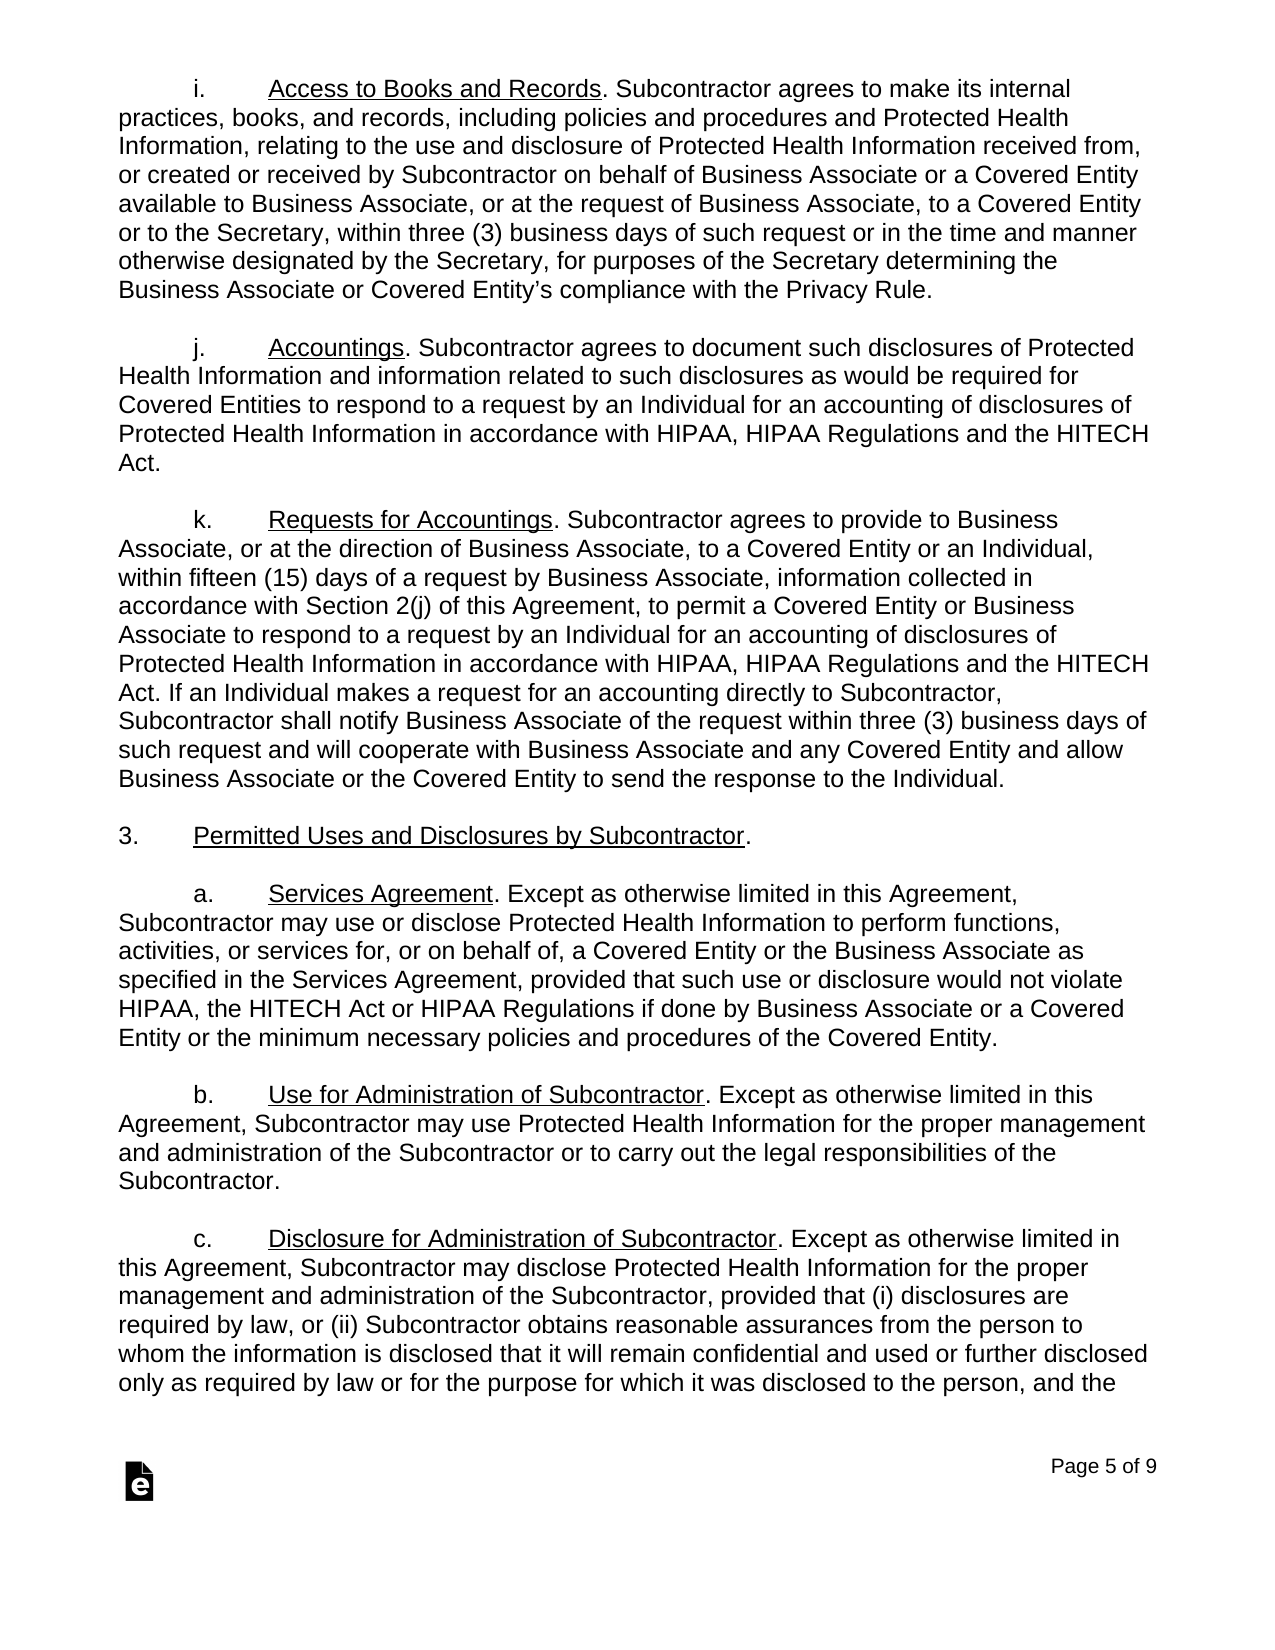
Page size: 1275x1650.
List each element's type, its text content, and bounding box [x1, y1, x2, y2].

text a. Services Agreement. Except as otherwise limited in this Agreement, Subcontractor may use or disclose Protected Health Information to perform functions, activities, or services for, or on behalf of, a Covered Entity or the Business Associate as specified in the Services Agreement, provided that such use or disclosure would not violate HIPAA, the HITECH Act or HIPAA Regulations if done by Business Associate or a Covered Entity or the minimum necessary policies and procedures of the Covered Entity. [118, 879, 1157, 1051]
text 3. Permitted Uses and Disclosures by Subcontractor. [118, 821, 1157, 850]
text i. Access to Books and Records. Subcontractor agrees to make its internal practices, books, and records, including policies and procedures and Protected Health Information, relating to the use and disclosure of Protected Health Information received from, or created or received by Subcontractor on behalf of Business Associate or a Covered Entity available to Business Associate, or at the request of Business Associate, to a Covered Entity or to the Secretary, within three (3) business days of such request or in the time and manner otherwise designated by the Secretary, for purposes of the Secretary determining the Business Associate or Covered Entity’s compliance with the Privacy Rule. [118, 74, 1157, 304]
text c. Disclosure for Administration of Subcontractor. Except as otherwise limited in this Agreement, Subcontractor may disclose Protected Health Information for the proper management and administration of the Subcontractor, provided that (i) disclosures are required by law, or (ii) Subcontractor obtains reasonable assurances from the person to whom the information is disclosed that it will remain confidential and used or further disclosed only as required by law or for the purpose for which it was disclosed to the person, and the [118, 1224, 1157, 1396]
text b. Use for Administration of Subcontractor. Except as otherwise limited in this Agreement, Subcontractor may use Protected Health Information for the proper management and administration of the Subcontractor or to carry out the legal responsibilities of the Subcontractor. [118, 1080, 1157, 1195]
picture [118, 1460, 160, 1502]
text j. Accountings. Subcontractor agrees to document such disclosures of Protected Health Information and information related to such disclosures as would be required for Covered Entities to respond to a request by an Individual for an accounting of disclosures of Protected Health Information in accordance with HIPAA, HIPAA Regulations and the HITECH Act. [118, 333, 1157, 476]
text k. Requests for Accountings. Subcontractor agrees to provide to Business Associate, or at the direction of Business Associate, to a Covered Entity or an Individual, within fifteen (15) days of a request by Business Associate, information collected in accordance with Section 2(j) of this Agreement, to permit a Covered Entity or Business Associate to respond to a request by an Individual for an accounting of disclosures of Protected Health Information in accordance with HIPAA, HIPAA Regulations and the HITECH Act. If an Individual makes a request for an accounting directly to Subcontractor, Subcontractor shall notify Business Associate of the request within three (3) business days of such request and will cooperate with Business Associate and any Covered Entity and allow Business Associate or the Covered Entity to send the response to the Individual. [118, 505, 1157, 793]
